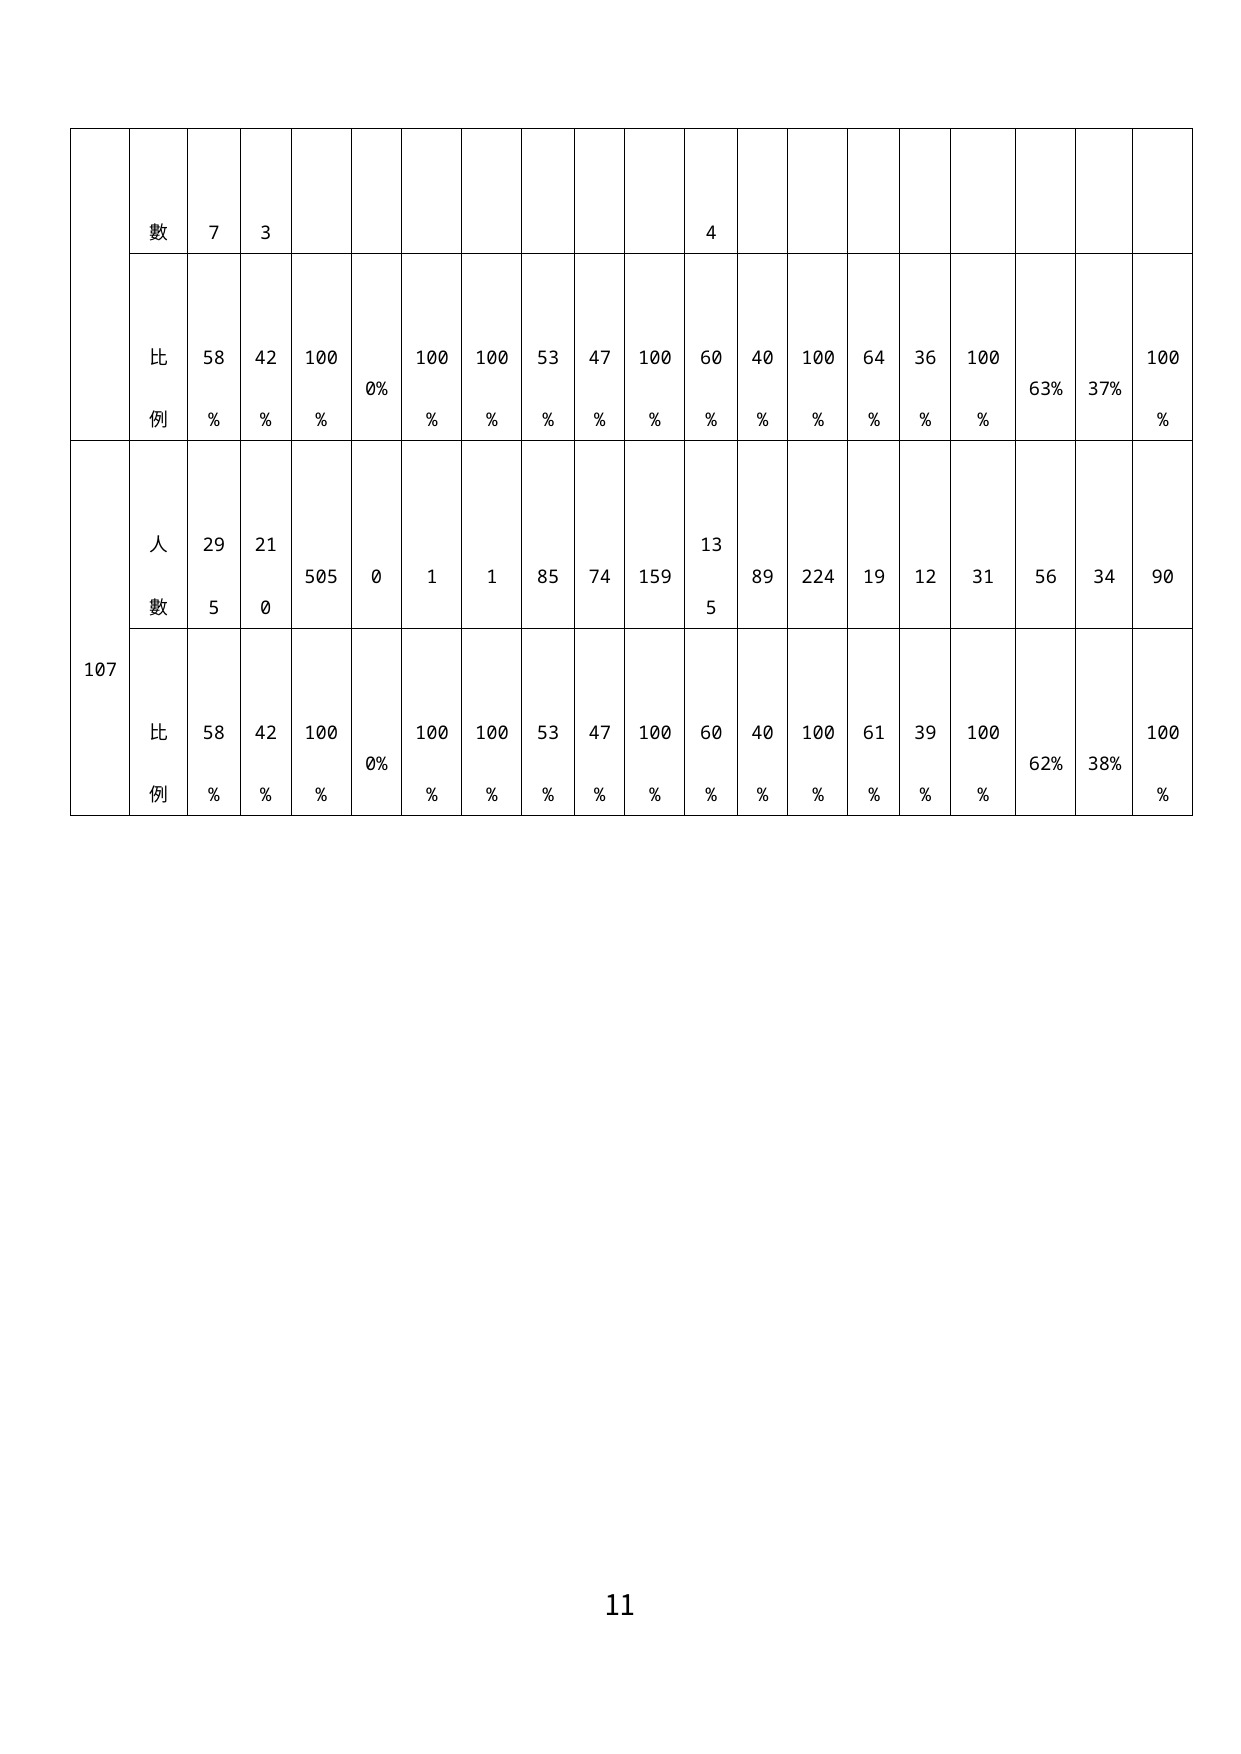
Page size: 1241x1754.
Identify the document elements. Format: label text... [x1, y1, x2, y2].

table_cell 74 [575, 441, 624, 628]
table_cell 100% [462, 629, 521, 815]
table_cell 34 [1076, 441, 1132, 628]
table_cell 100% [402, 254, 461, 440]
table_cell [625, 129, 684, 253]
table_cell [1133, 129, 1192, 253]
table_cell [402, 129, 461, 253]
table_cell 100% [625, 629, 684, 815]
table_cell 7 [188, 129, 240, 253]
table_cell 100% [625, 254, 684, 440]
table_cell 1 [462, 441, 521, 628]
table_cell [522, 129, 574, 253]
table_cell [788, 129, 847, 253]
table_cell 90 [1133, 441, 1192, 628]
table_cell 37% [1076, 254, 1132, 440]
table_cell 4 [685, 129, 737, 253]
table_cell 100% [1133, 629, 1192, 815]
table_cell 159 [625, 441, 684, 628]
table_cell 47% [575, 254, 624, 440]
table_cell 64% [848, 254, 899, 440]
table_cell 85 [522, 441, 574, 628]
table_cell 42% [241, 629, 291, 815]
table_cell 數 [130, 129, 187, 253]
table_cell [848, 129, 899, 253]
table_cell 100% [1133, 254, 1192, 440]
table_cell [575, 129, 624, 253]
table_cell 40% [738, 629, 787, 815]
table_cell 31 [951, 441, 1015, 628]
table_cell 人數 [130, 441, 187, 628]
table_cell 295 [188, 441, 240, 628]
table_cell 36% [900, 254, 950, 440]
table_cell 53% [522, 254, 574, 440]
table_cell 100% [951, 629, 1015, 815]
table_cell 100% [788, 254, 847, 440]
table_cell 135 [685, 441, 737, 628]
table_cell 100% [951, 254, 1015, 440]
table_cell 100% [292, 254, 351, 440]
table_cell 107 [71, 441, 129, 815]
table_cell [352, 129, 401, 253]
table_cell 58% [188, 254, 240, 440]
table_cell [900, 129, 950, 253]
table_cell [951, 129, 1015, 253]
table_cell 3 [241, 129, 291, 253]
table_cell 100% [462, 254, 521, 440]
table_cell 61% [848, 629, 899, 815]
table_cell 0% [352, 629, 401, 815]
table_cell 100% [788, 629, 847, 815]
table_cell 100% [402, 629, 461, 815]
table_cell [292, 129, 351, 253]
table_cell 1 [402, 441, 461, 628]
table_cell 210 [241, 441, 291, 628]
table_cell 比例 [130, 254, 187, 440]
table_cell 42% [241, 254, 291, 440]
table_cell 58% [188, 629, 240, 815]
table_cell 56 [1016, 441, 1075, 628]
table_cell [738, 129, 787, 253]
table_cell 39% [900, 629, 950, 815]
table_cell 53% [522, 629, 574, 815]
table_cell [71, 129, 129, 440]
table_cell 63% [1016, 254, 1075, 440]
table_cell 12 [900, 441, 950, 628]
table_cell 19 [848, 441, 899, 628]
table_cell 89 [738, 441, 787, 628]
table_cell 224 [788, 441, 847, 628]
table_cell 47% [575, 629, 624, 815]
table_cell [1076, 129, 1132, 253]
table_cell 100% [292, 629, 351, 815]
table_cell 60% [685, 629, 737, 815]
table_cell 60% [685, 254, 737, 440]
table_cell 38% [1076, 629, 1132, 815]
table_cell [462, 129, 521, 253]
table_cell 比例 [130, 629, 187, 815]
table_cell 0 [352, 441, 401, 628]
table_cell 505 [292, 441, 351, 628]
table_cell 62% [1016, 629, 1075, 815]
table_cell 0% [352, 254, 401, 440]
table_cell [1016, 129, 1075, 253]
table_cell 40% [738, 254, 787, 440]
